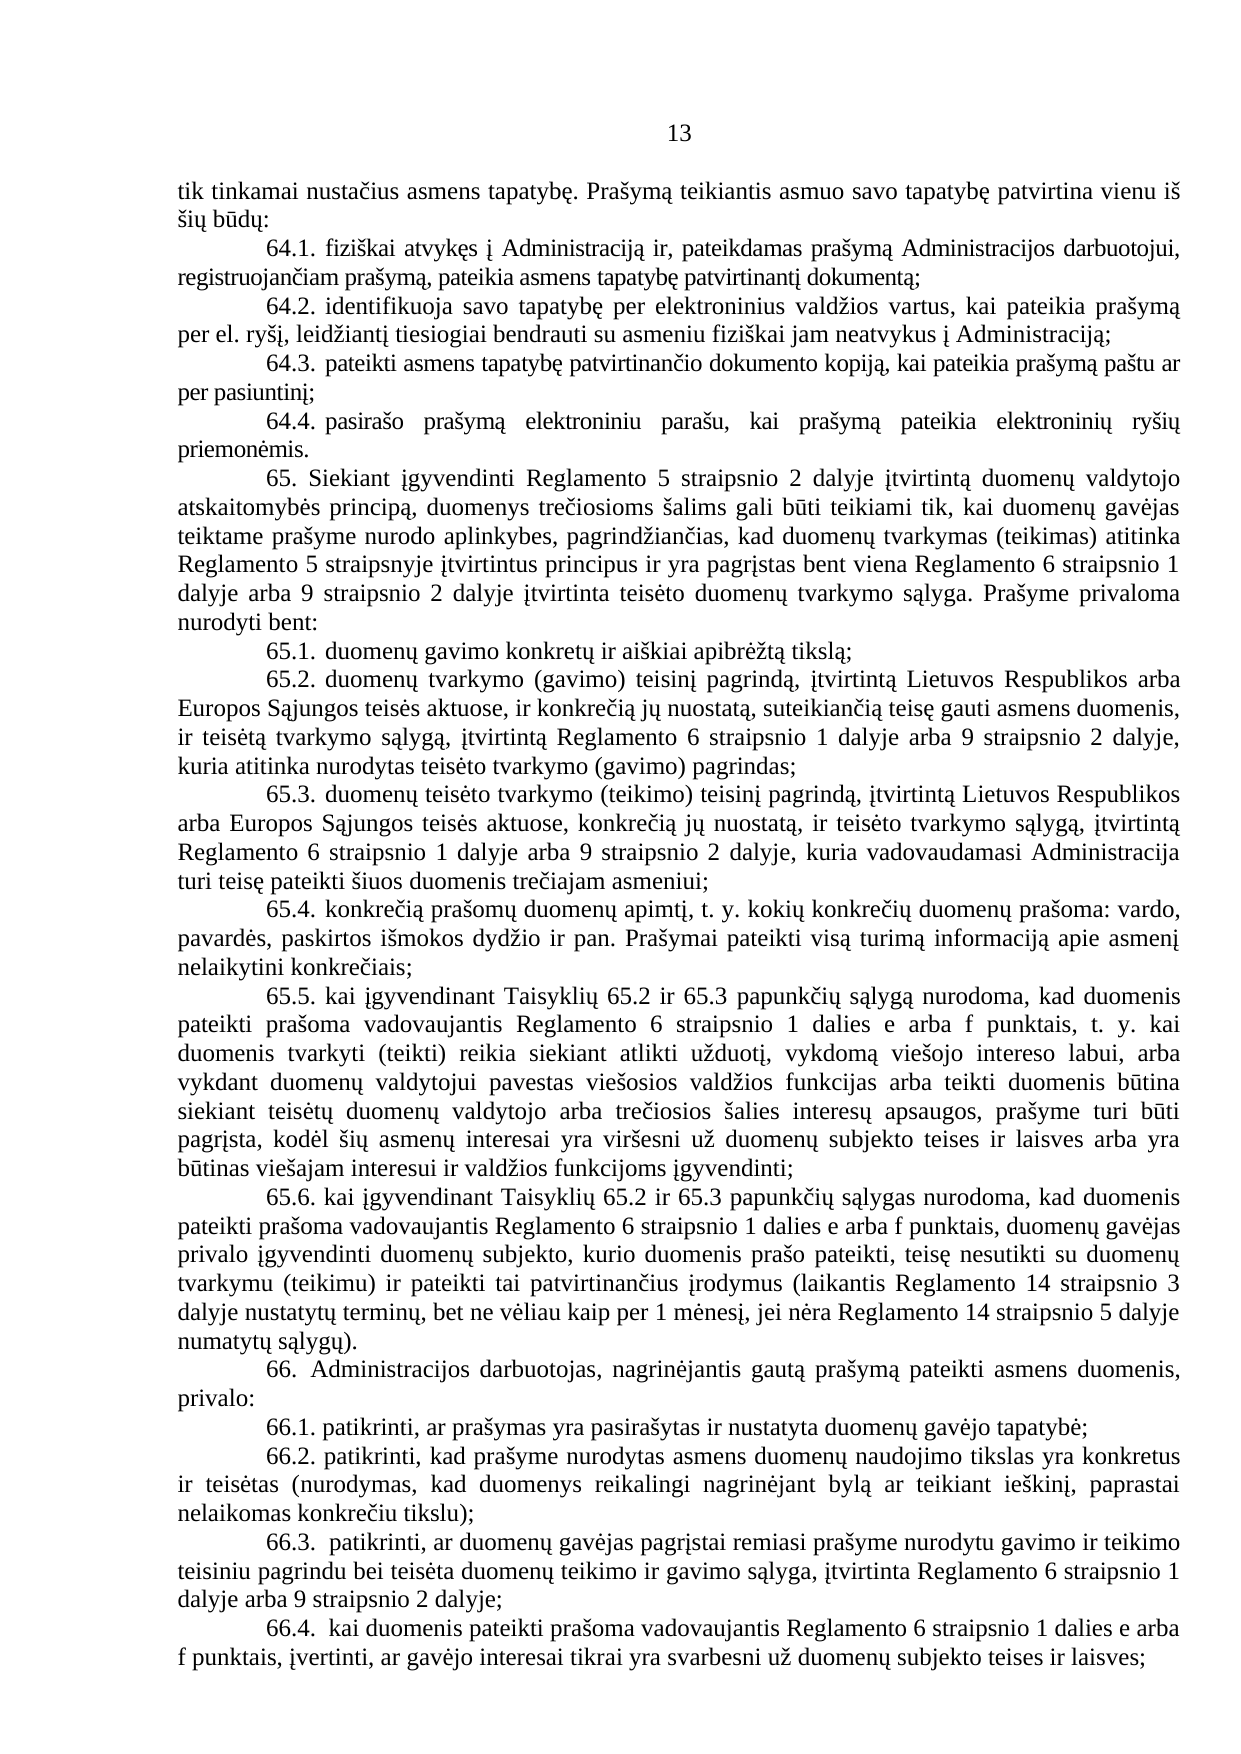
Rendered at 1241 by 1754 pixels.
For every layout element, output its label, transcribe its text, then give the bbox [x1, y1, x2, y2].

text 65.3. duomenų teisėto tvarkymo (teikimo) teisinį pagrindą, įtvirtintą Lietuvos Respublikos arba Europos Sąjungos teisės aktuose, konkrečią jų nuostatą, ir teisėto tvarkymo sąlygą, įtvirtintą Reglamento 6 straipsnio 1 dalyje arba 9 straipsnio 2 dalyje, kuria vadovaudamasi Administracija turi teisę pateikti šiuos duomenis trečiajam asmeniui; [177, 779, 1181, 894]
text tik tinkamai nustačius asmens tapatybę. Prašymą teikiantis asmuo savo tapatybę patvirtina vienu iš šių būdų: [177, 176, 1181, 233]
text 65. Siekiant įgyvendinti Reglamento 5 straipsnio 2 dalyje įtvirtintą duomenų valdytojo atskaitomybės principą, duomenys trečiosioms šalims gali būti teikiami tik, kai duomenų gavėjas teiktame prašyme nurodo aplinkybes, pagrindžiančias, kad duomenų tvarkymas (teikimas) atitinka Reglamento 5 straipsnyje įtvirtintus principus ir yra pagrįstas bent viena Reglamento 6 straipsnio 1 dalyje arba 9 straipsnio 2 dalyje įtvirtinta teisėto duomenų tvarkymo sąlyga. Prašyme privaloma nurodyti bent: [177, 463, 1181, 636]
text 65.2. duomenų tvarkymo (gavimo) teisinį pagrindą, įtvirtintą Lietuvos Respublikos arba Europos Sąjungos teisės aktuose, ir konkrečią jų nuostatą, suteikiančią teisę gauti asmens duomenis, ir teisėtą tvarkymo sąlygą, įtvirtintą Reglamento 6 straipsnio 1 dalyje arba 9 straipsnio 2 dalyje, kuria atitinka nurodytas teisėto tvarkymo (gavimo) pagrindas; [177, 664, 1181, 779]
text 65.5. kai įgyvendinant Taisyklių 65.2 ir 65.3 papunkčių sąlygą nurodoma, kad duomenis pateikti prašoma vadovaujantis Reglamento 6 straipsnio 1 dalies e arba f punktais, t. y. kai duomenis tvarkyti (teikti) reikia siekiant atlikti užduotį, vykdomą viešojo intereso labui, arba vykdant duomenų valdytojui pavestas viešosios valdžios funkcijas arba teikti duomenis būtina siekiant teisėtų duomenų valdytojo arba trečiosios šalies interesų apsaugos, prašyme turi būti pagrįsta, kodėl šių asmenų interesai yra viršesni už duomenų subjekto teises ir laisves arba yra būtinas viešajam interesui ir valdžios funkcijoms įgyvendinti; [177, 981, 1181, 1182]
text 64.3. pateikti asmens tapatybę patvirtinančio dokumento kopiją, kai pateikia prašymą paštu ar per pasiuntinį; [177, 348, 1181, 406]
text 66. Administracijos darbuotojas, nagrinėjantis gautą prašymą pateikti asmens duomenis, privalo: [177, 1354, 1181, 1412]
text 64.4. pasirašo prašymą elektroniniu parašu, kai prašymą pateikia elektroninių ryšių priemonėmis. [177, 406, 1181, 463]
text 65.1. duomenų gavimo konkretų ir aiškiai apibrėžtą tikslą; [177, 636, 1181, 664]
text 66.4. kai duomenis pateikti prašoma vadovaujantis Reglamento 6 straipsnio 1 dalies e arba f punktais, įvertinti, ar gavėjo interesai tikrai yra svarbesni už duomenų subjekto teises ir laisves; [177, 1613, 1181, 1671]
text 64.1. fiziškai atvykęs į Administraciją ir, pateikdamas prašymą Administracijos darbuotojui, registruojančiam prašymą, pateikia asmens tapatybę patvirtinantį dokumentą; [177, 233, 1181, 291]
text 64.2. identifikuoja savo tapatybę per elektroninius valdžios vartus, kai pateikia prašymą per el. ryšį, leidžiantį tiesiogiai bendrauti su asmeniu fiziškai jam neatvykus į Administraciją; [177, 291, 1181, 348]
text 65.4. konkrečią prašomų duomenų apimtį, t. y. kokių konkrečių duomenų prašoma: vardo, pavardės, paskirtos išmokos dydžio ir pan. Prašymai pateikti visą turimą informaciją apie asmenį nelaikytini konkrečiais; [177, 894, 1181, 981]
text 66.3. patikrinti, ar duomenų gavėjas pagrįstai remiasi prašyme nurodytu gavimo ir teikimo teisiniu pagrindu bei teisėta duomenų teikimo ir gavimo sąlyga, įtvirtinta Reglamento 6 straipsnio 1 dalyje arba 9 straipsnio 2 dalyje; [177, 1527, 1181, 1613]
text 66.1. patikrinti, ar prašymas yra pasirašytas ir nustatyta duomenų gavėjo tapatybė; [177, 1412, 1181, 1441]
text 66.2. patikrinti, kad prašyme nurodytas asmens duomenų naudojimo tikslas yra konkretus ir teisėtas (nurodymas, kad duomenys reikalingi nagrinėjant bylą ar teikiant ieškinį, paprastai nelaikomas konkrečiu tikslu); [177, 1441, 1181, 1527]
text 65.6. kai įgyvendinant Taisyklių 65.2 ir 65.3 papunkčių sąlygas nurodoma, kad duomenis pateikti prašoma vadovaujantis Reglamento 6 straipsnio 1 dalies e arba f punktais, duomenų gavėjas privalo įgyvendinti duomenų subjekto, kurio duomenis prašo pateikti, teisę nesutikti su duomenų tvarkymu (teikimu) ir pateikti tai patvirtinančius įrodymus (laikantis Reglamento 14 straipsnio 3 dalyje nustatytų terminų, bet ne vėliau kaip per 1 mėnesį, jei nėra Reglamento 14 straipsnio 5 dalyje numatytų sąlygų). [177, 1182, 1181, 1354]
